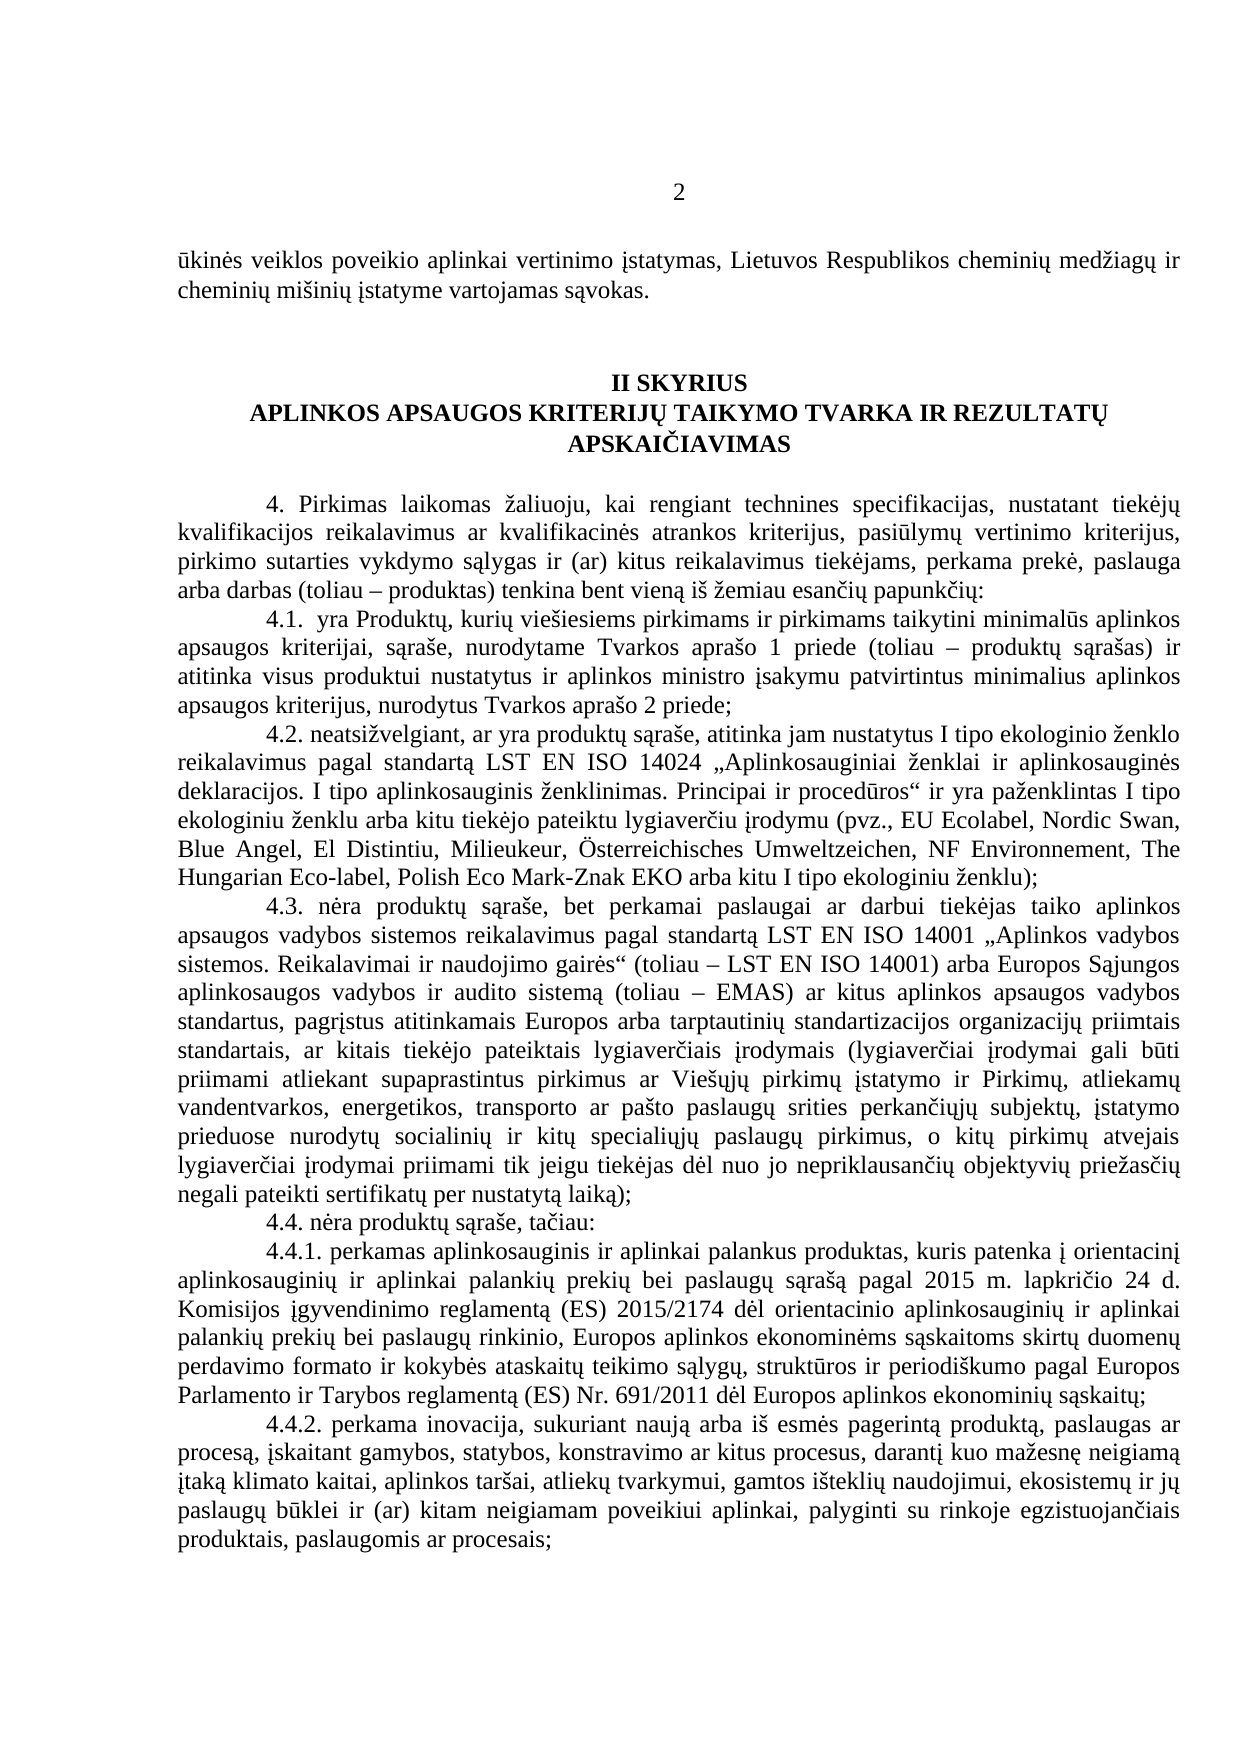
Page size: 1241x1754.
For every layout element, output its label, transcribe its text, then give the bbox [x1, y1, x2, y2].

text 4.2. neatsižvelgiant, ar yra produktų sąraše, atitinka jam nustatytus I tipo ekologinio ženklo reikalavimus pagal standartą LST EN ISO 14024 „Aplinkosauginiai ženklai ir aplinkosauginės deklaracijos. I tipo aplinkosauginis ženklinimas. Principai ir procedūros“ ir yra paženklintas I tipo ekologiniu ženklu arba kitu tiekėjo pateiktu lygiaverčiu įrodymu (pvz., EU Ecolabel, Nordic Swan, Blue Angel, El Distintiu, Milieukeur, Österreichisches Umweltzeichen, NF Environnement, The Hungarian Eco-label, Polish Eco Mark-Znak EKO arba kitu I tipo ekologiniu ženklu); [177, 719, 1181, 891]
text APLINKOS APSAUGOS KRITERIJŲ TAIKYMO TVARKA IR REZULTATŲ APSKAIČIAVIMAS [177, 398, 1181, 458]
text 4. Pirkimas laikomas žaliuoju, kai rengiant technines specifikacijas, nustatant tiekėjų kvalifikacijos reikalavimus ar kvalifikacinės atrankos kriterijus, pasiūlymų vertinimo kriterijus, pirkimo sutarties vykdymo sąlygas ir (ar) kitus reikalavimus tiekėjams, perkama prekė, paslauga arba darbas (toliau – produktas) tenkina bent vieną iš žemiau esančių papunkčių: [177, 489, 1181, 604]
text 4.4.2. perkama inovacija, sukuriant naują arba iš esmės pagerintą produktą, paslaugas ar procesą, įskaitant gamybos, statybos, konstravimo ar kitus procesus, darantį kuo mažesnę neigiamą įtaką klimato kaitai, aplinkos taršai, atliekų tvarkymui, gamtos išteklių naudojimui, ekosistemų ir jų paslaugų būklei ir (ar) kitam neigiamam poveikiui aplinkai, palyginti su rinkoje egzistuojančiais produktais, paslaugomis ar procesais; [177, 1409, 1181, 1552]
text 4.4.1. perkamas aplinkosauginis ir aplinkai palankus produktas, kuris patenka į orientacinį aplinkosauginių ir aplinkai palankių prekių bei paslaugų sąrašą pagal 2015 m. lapkričio 24 d. Komisijos įgyvendinimo reglamentą (ES) 2015/2174 dėl orientacinio aplinkosauginių ir aplinkai palankių prekių bei paslaugų rinkinio, Europos aplinkos ekonominėms sąskaitoms skirtų duomenų perdavimo formato ir kokybės ataskaitų teikimo sąlygų, struktūros ir periodiškumo pagal Europos Parlamento ir Tarybos reglamentą (ES) Nr. 691/2011 dėl Europos aplinkos ekonominių sąskaitų; [177, 1236, 1181, 1409]
text ūkinės veiklos poveikio aplinkai vertinimo įstatymas, Lietuvos Respublikos cheminių medžiagų ir cheminių mišinių įstatyme vartojamas sąvokas. [177, 245, 1181, 304]
text 4.3. nėra produktų sąraše, bet perkamai paslaugai ar darbui tiekėjas taiko aplinkos apsaugos vadybos sistemos reikalavimus pagal standartą LST EN ISO 14001 „Aplinkos vadybos sistemos. Reikalavimai ir naudojimo gairės“ (toliau – LST EN ISO 14001) arba Europos Sąjungos aplinkosaugos vadybos ir audito sistemą (toliau – EMAS) ar kitus aplinkos apsaugos vadybos standartus, pagrįstus atitinkamais Europos arba tarptautinių standartizacijos organizacijų priimtais standartais, ar kitais tiekėjo pateiktais lygiaverčiais įrodymais (lygiaverčiai įrodymai gali būti priimami atliekant supaprastintus pirkimus ar Viešųjų pirkimų įstatymo ir Pirkimų, atliekamų vandentvarkos, energetikos, transporto ar pašto paslaugų srities perkančiųjų subjektų, įstatymo prieduose nurodytų socialinių ir kitų specialiųjų paslaugų pirkimus, o kitų pirkimų atvejais lygiaverčiai įrodymai priimami tik jeigu tiekėjas dėl nuo jo nepriklausančių objektyvių priežasčių negali pateikti sertifikatų per nustatytą laiką); [177, 891, 1181, 1207]
text II SKYRIUS [177, 368, 1181, 396]
text 4.1. yra Produktų, kurių viešiesiems pirkimams ir pirkimams taikytini minimalūs aplinkos apsaugos kriterijai, sąraše, nurodytame Tvarkos aprašo 1 priede (toliau – produktų sąrašas) ir atitinka visus produktui nustatytus ir aplinkos ministro įsakymu patvirtintus minimalius aplinkos apsaugos kriterijus, nurodytus Tvarkos aprašo 2 priede; [177, 604, 1181, 719]
text 4.4. nėra produktų sąraše, tačiau: [177, 1207, 1181, 1236]
